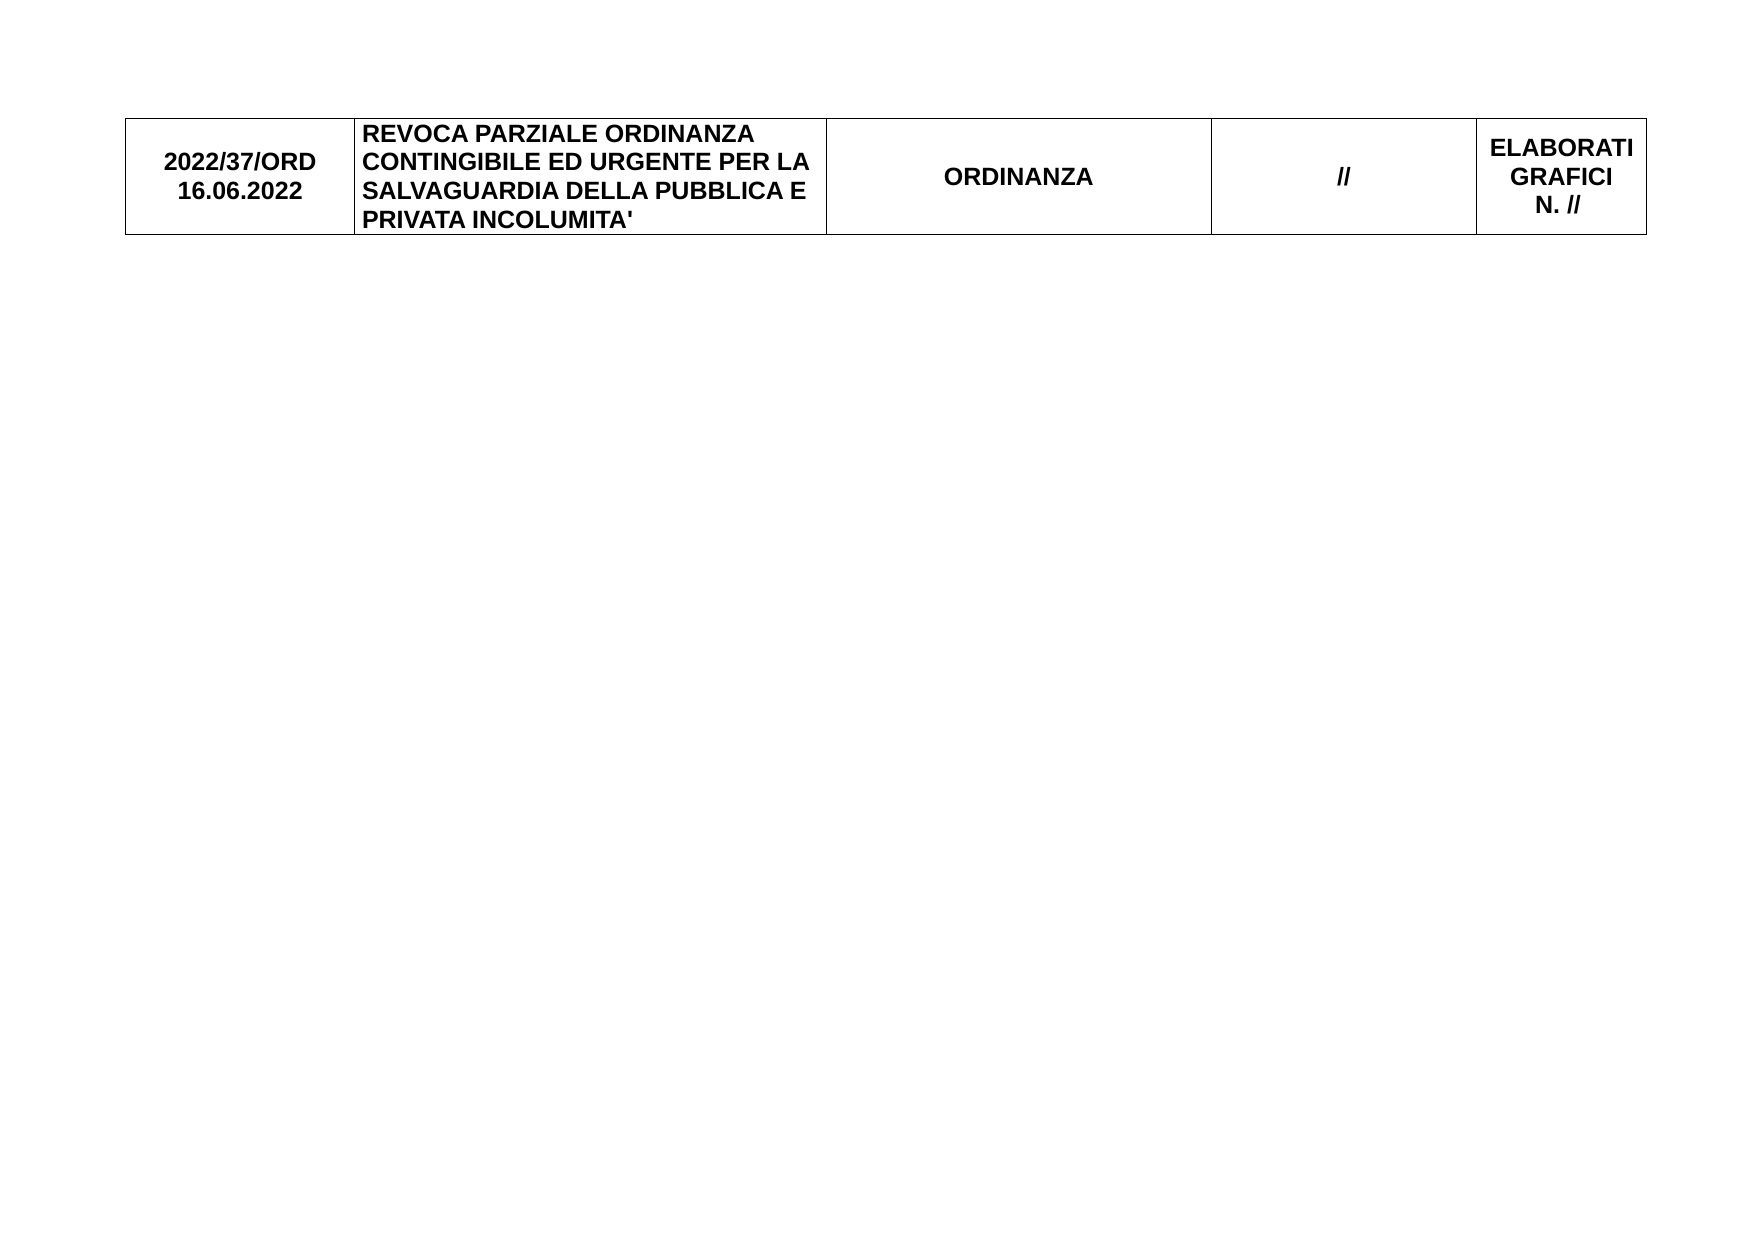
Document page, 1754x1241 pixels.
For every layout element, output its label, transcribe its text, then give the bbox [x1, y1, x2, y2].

table_cell ORDINANZA [827, 119, 1211, 234]
table_cell ELABORATI GRAFICI N. // [1477, 119, 1646, 234]
table_cell 2022/37/ORD 16.06.2022 [126, 119, 354, 234]
table_cell REVOCA PARZIALE ORDINANZA CONTINGIBILE ED URGENTE PER LA SALVAGUARDIA DELLA PUBBLICA E PRIVATA INCOLUMITA' [355, 119, 826, 234]
table_cell // [1212, 119, 1476, 234]
